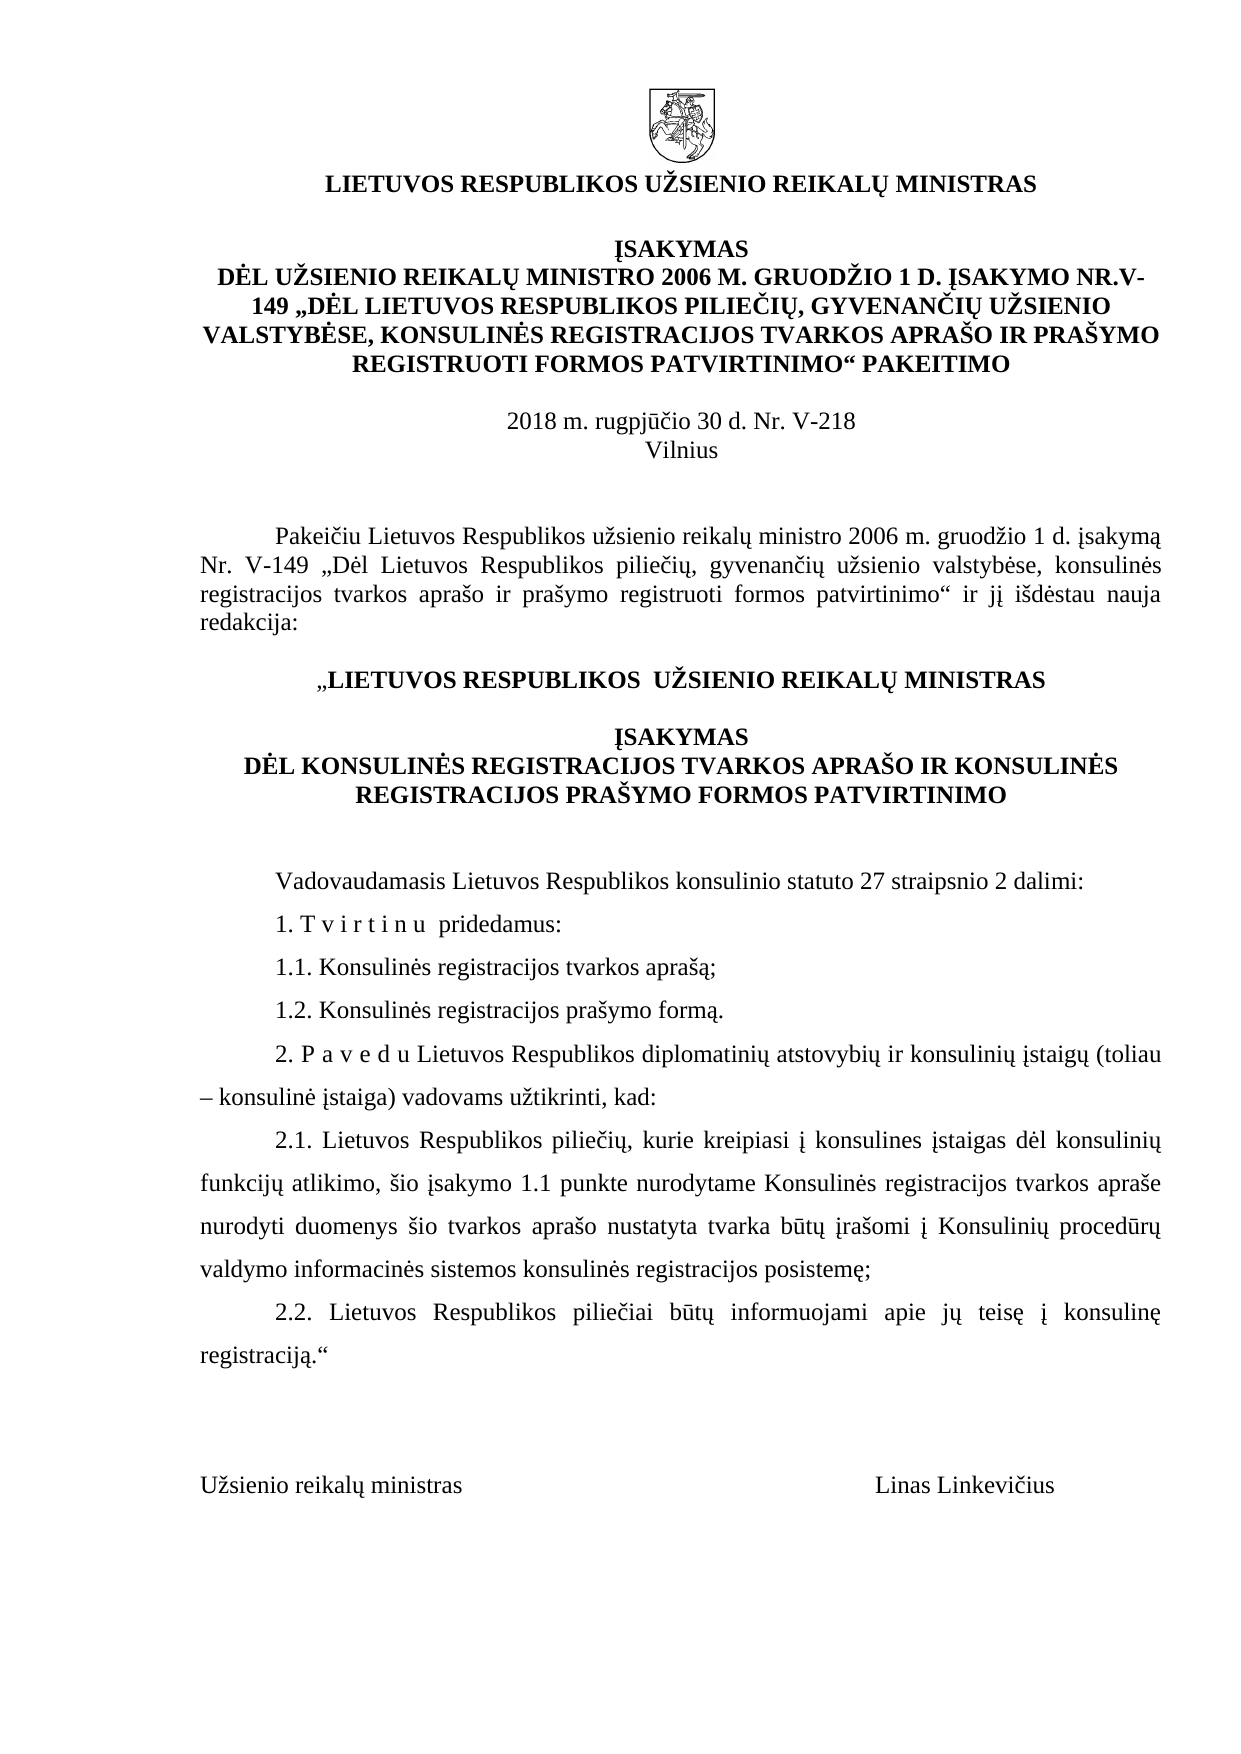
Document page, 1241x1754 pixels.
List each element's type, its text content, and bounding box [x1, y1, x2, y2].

text 2.1. Lietuvos Respublikos piliečių, kurie kreipiasi į konsulines įstaigas dėl konsulinių funkcijų atlikimo, šio įsakymo 1.1 punkte nurodytame Konsulinės registracijos tvarkos apraše nurodyti duomenys šio tvarkos aprašo nustatyta tvarka būtų įrašomi į Konsulinių procedūrų valdymo informacinės sistemos konsulinės registracijos posistemę; [200, 1125, 1162, 1283]
text 1.2. Konsulinės registracijos prašymo formą. [200, 996, 1162, 1024]
text Užsienio reikalų ministras Linas Linkevičius [200, 1470, 1162, 1499]
text ĮSAKYMAS [200, 722, 1162, 751]
text ĮSAKYMAS [200, 234, 1162, 262]
text Vilnius [200, 435, 1162, 464]
text 1.1. Konsulinės registracijos tvarkos aprašą; [200, 952, 1162, 981]
text 2.2. Lietuvos Respublikos piliečiai būtų informuojami apie jų teisę į konsulinę registraciją.“ [200, 1297, 1162, 1369]
text 2018 m. rugpjūčio 30 d. Nr. V-218 [200, 406, 1162, 435]
text Vadovaudamasis Lietuvos Respublikos konsulinio statuto 27 straipsnio 2 dalimi: [200, 866, 1162, 895]
text 1. Tvirtinu pridedamus: [200, 909, 1162, 938]
text LIETUVOS RESPUBLIKOS UŽSIENIO REIKALŲ MINISTRAS [200, 169, 1162, 198]
text 2. P a v e d u Lietuvos Respublikos diplomatinių atstovybių ir konsulinių įstaigų (toliau – konsulinė įstaiga) vadovams užtikrinti, kad: [200, 1039, 1162, 1111]
text „LIETUVOS RESPUBLIKOS UŽSIENIO REIKALŲ MINISTRAS [200, 665, 1162, 694]
text Pakeičiu Lietuvos Respublikos užsienio reikalų ministro 2006 m. gruodžio 1 d. įsakymą Nr. V-149 „Dėl Lietuvos Respublikos piliečių, gyvenančių užsienio valstybėse, konsulinės registracijos tvarkos aprašo ir prašymo registruoti formos patvirtinimo“ ir jį išdėstau nauja redakcija: [200, 521, 1162, 636]
text DĖL UŽSIENIO REIKALŲ MINISTRO 2006 M. GRUODŽIO 1 D. ĮSAKYMO NR.V-149 „DĖL LIETUVOS RESPUBLIKOS PILIEČIŲ, GYVENANČIŲ UŽSIENIO VALSTYBĖSE, KONSULINĖS REGISTRACIJOS TVARKOS APRAŠO IR PRAŠYMO REGISTRUOTI FORMOS PATVIRTINIMO“ PAKEITIMO [200, 262, 1162, 377]
text DĖL KONSULINĖS REGISTRACIJOS TVARKOS APRAŠO IR KONSULINĖS REGISTRACIJOS PRAŠYMO FORMOS PATVIRTINIMO [200, 751, 1162, 809]
